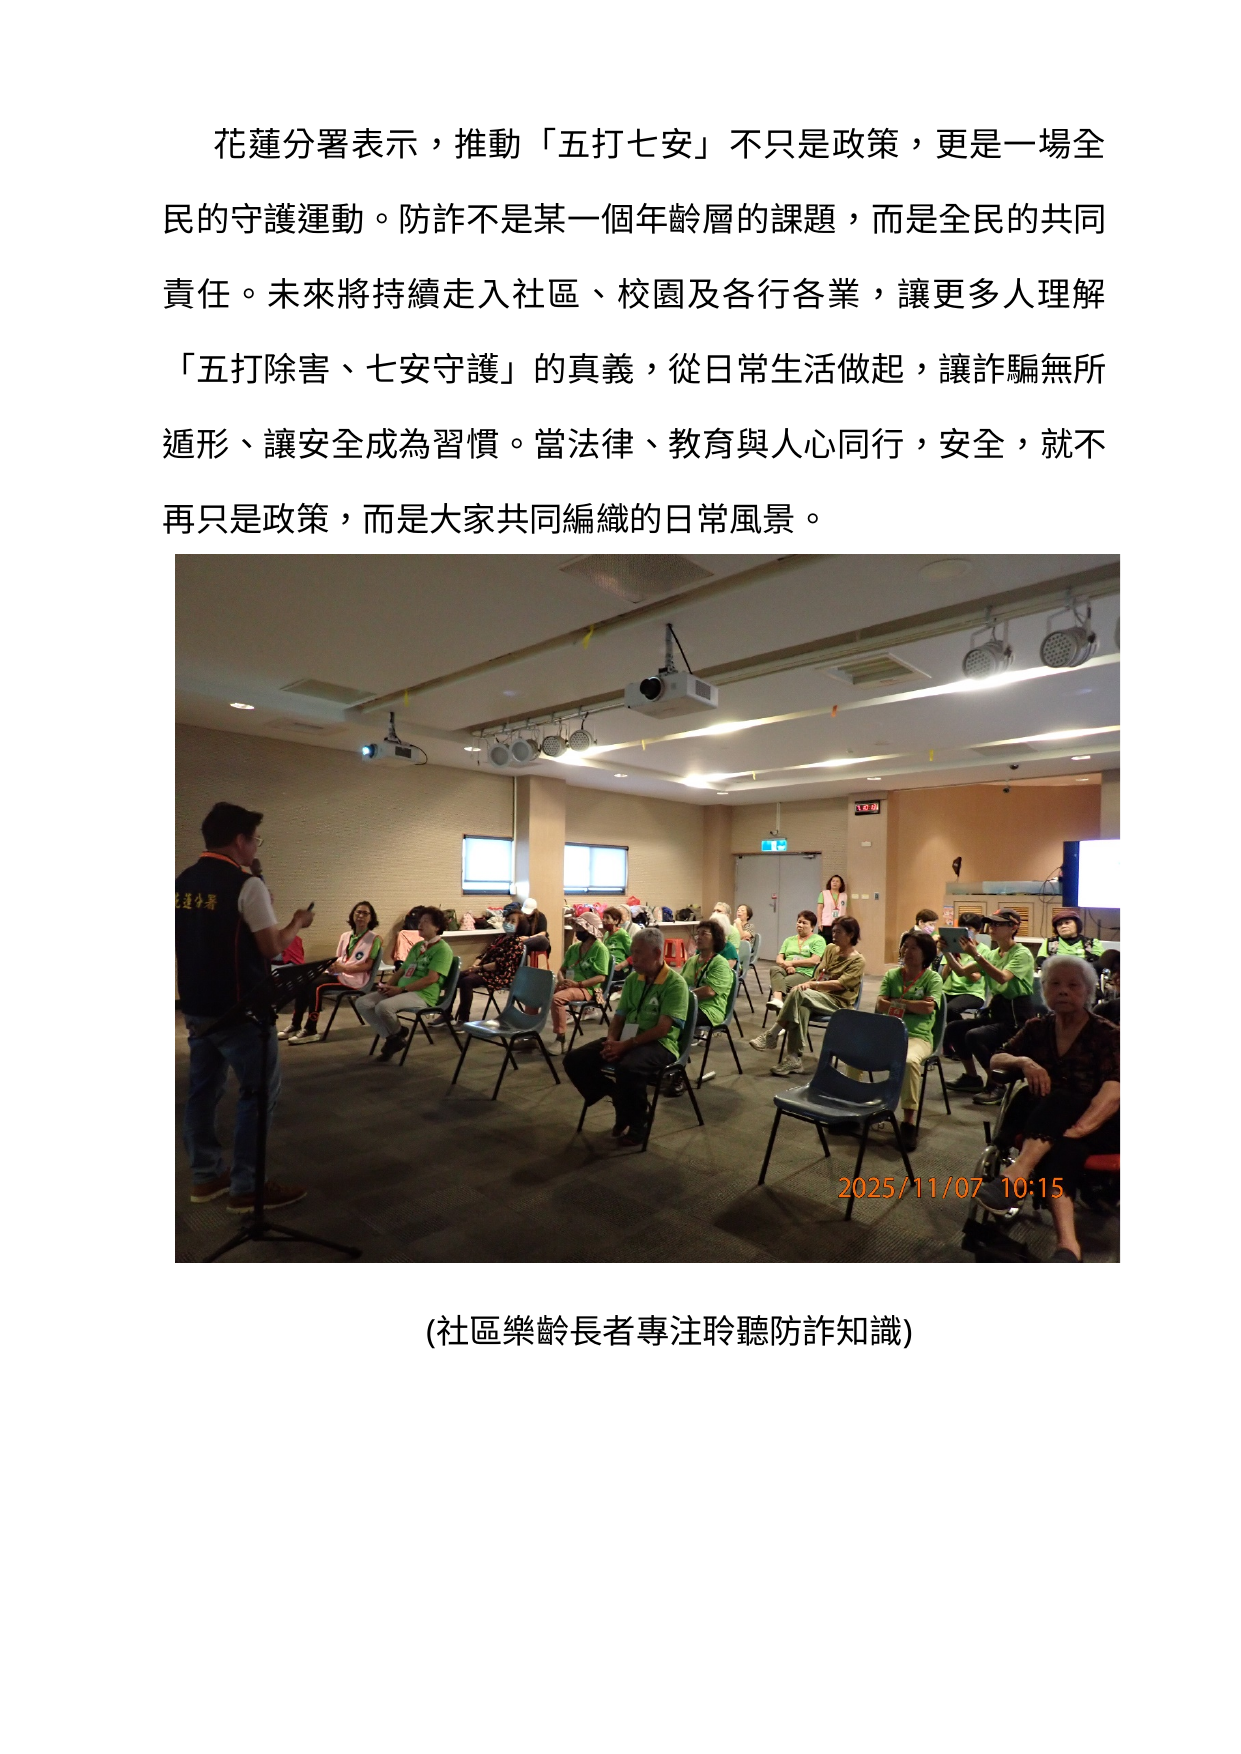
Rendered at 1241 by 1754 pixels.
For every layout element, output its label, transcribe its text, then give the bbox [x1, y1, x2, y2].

text (社區樂齡長者專注聆聽防詐知識) [162, 579, 1107, 1367]
picture [175, 554, 1121, 1263]
text 花蓮分署表示，推動「五打七安」不只是政策，更是一場全民的守護運動。防詐不是某一個年齡層的課題，而是全民的共同責任。未來將持續走入社區、校園及各行各業，讓更多人理解「五打除害、七安守護」的真義，從日常生活做起，讓詐騙無所遁形、讓安全成為習慣。當法律、教育與人心同行，安全，就不再只是政策，而是大家共同編織的日常風景。 [162, 104, 1107, 554]
